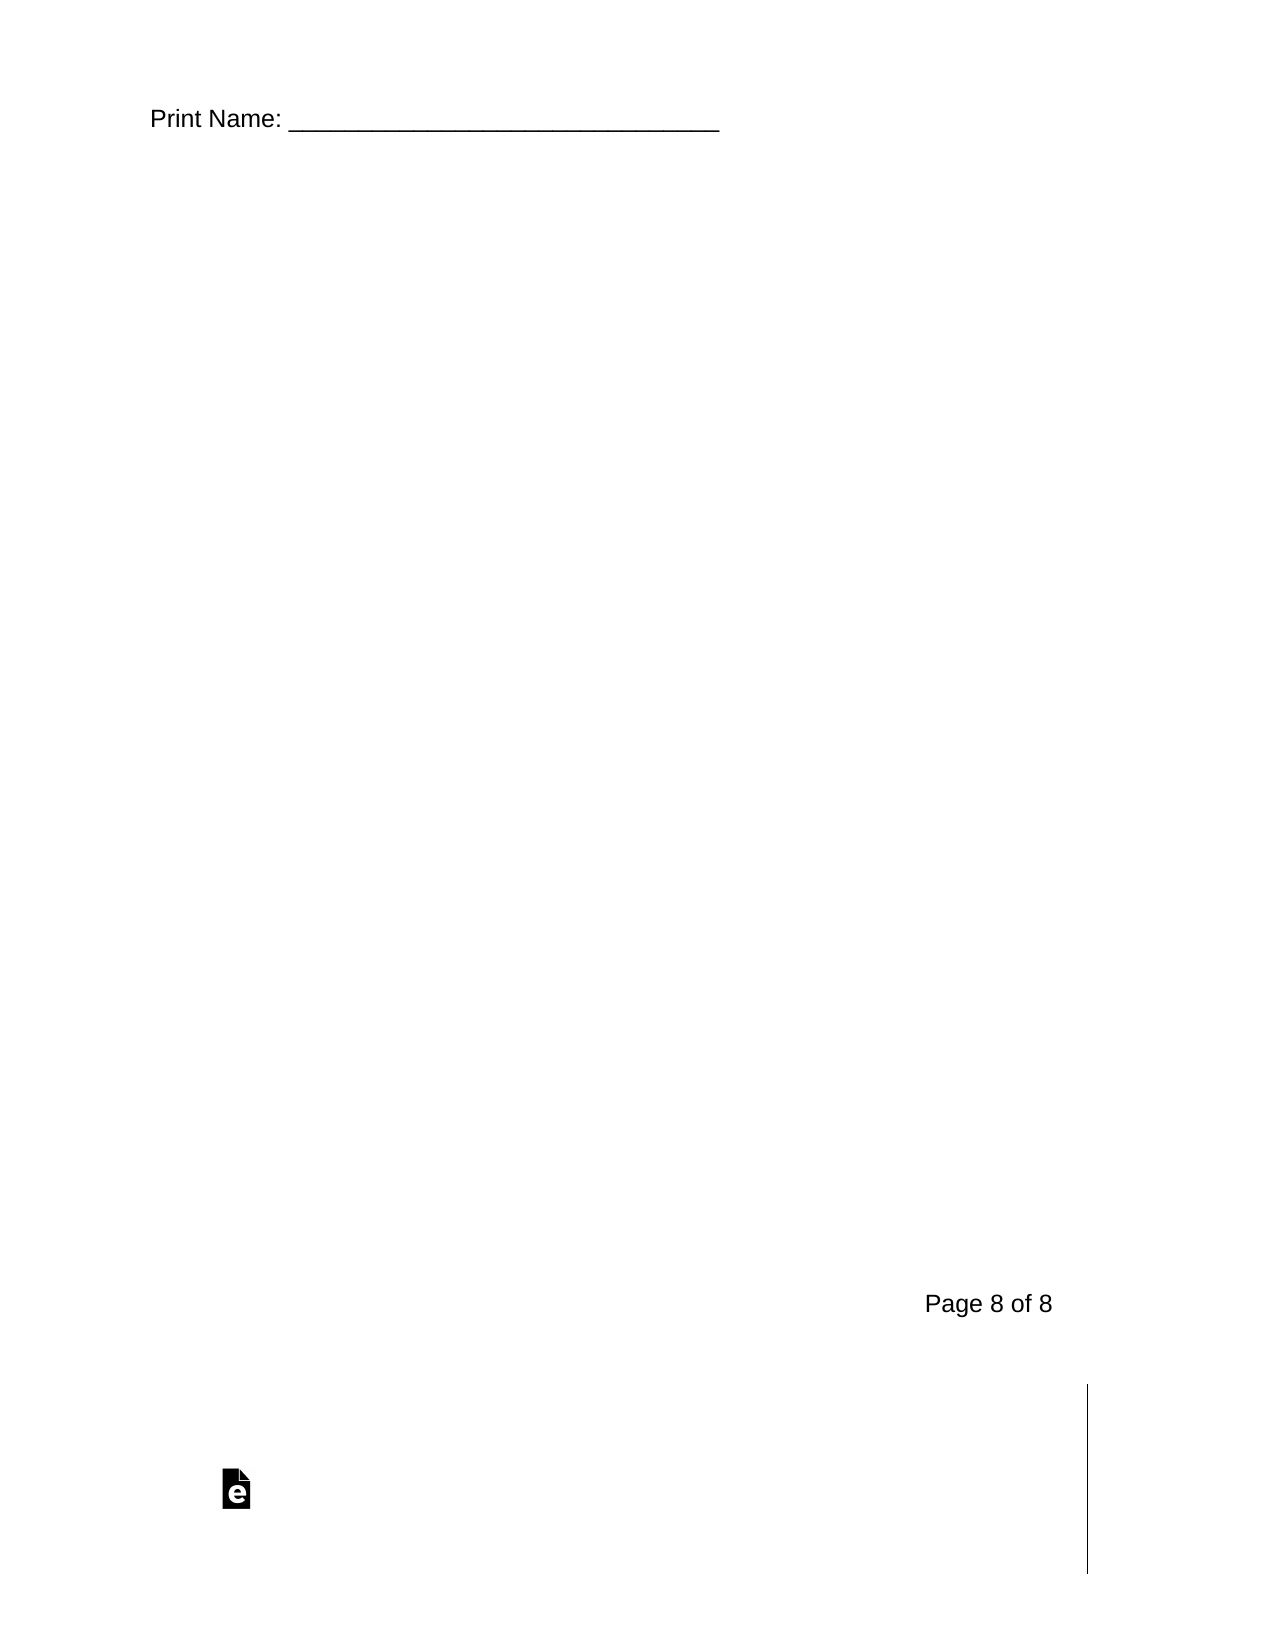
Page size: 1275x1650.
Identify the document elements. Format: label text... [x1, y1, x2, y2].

text Print Name: _______________________________ [150, 104, 1125, 132]
